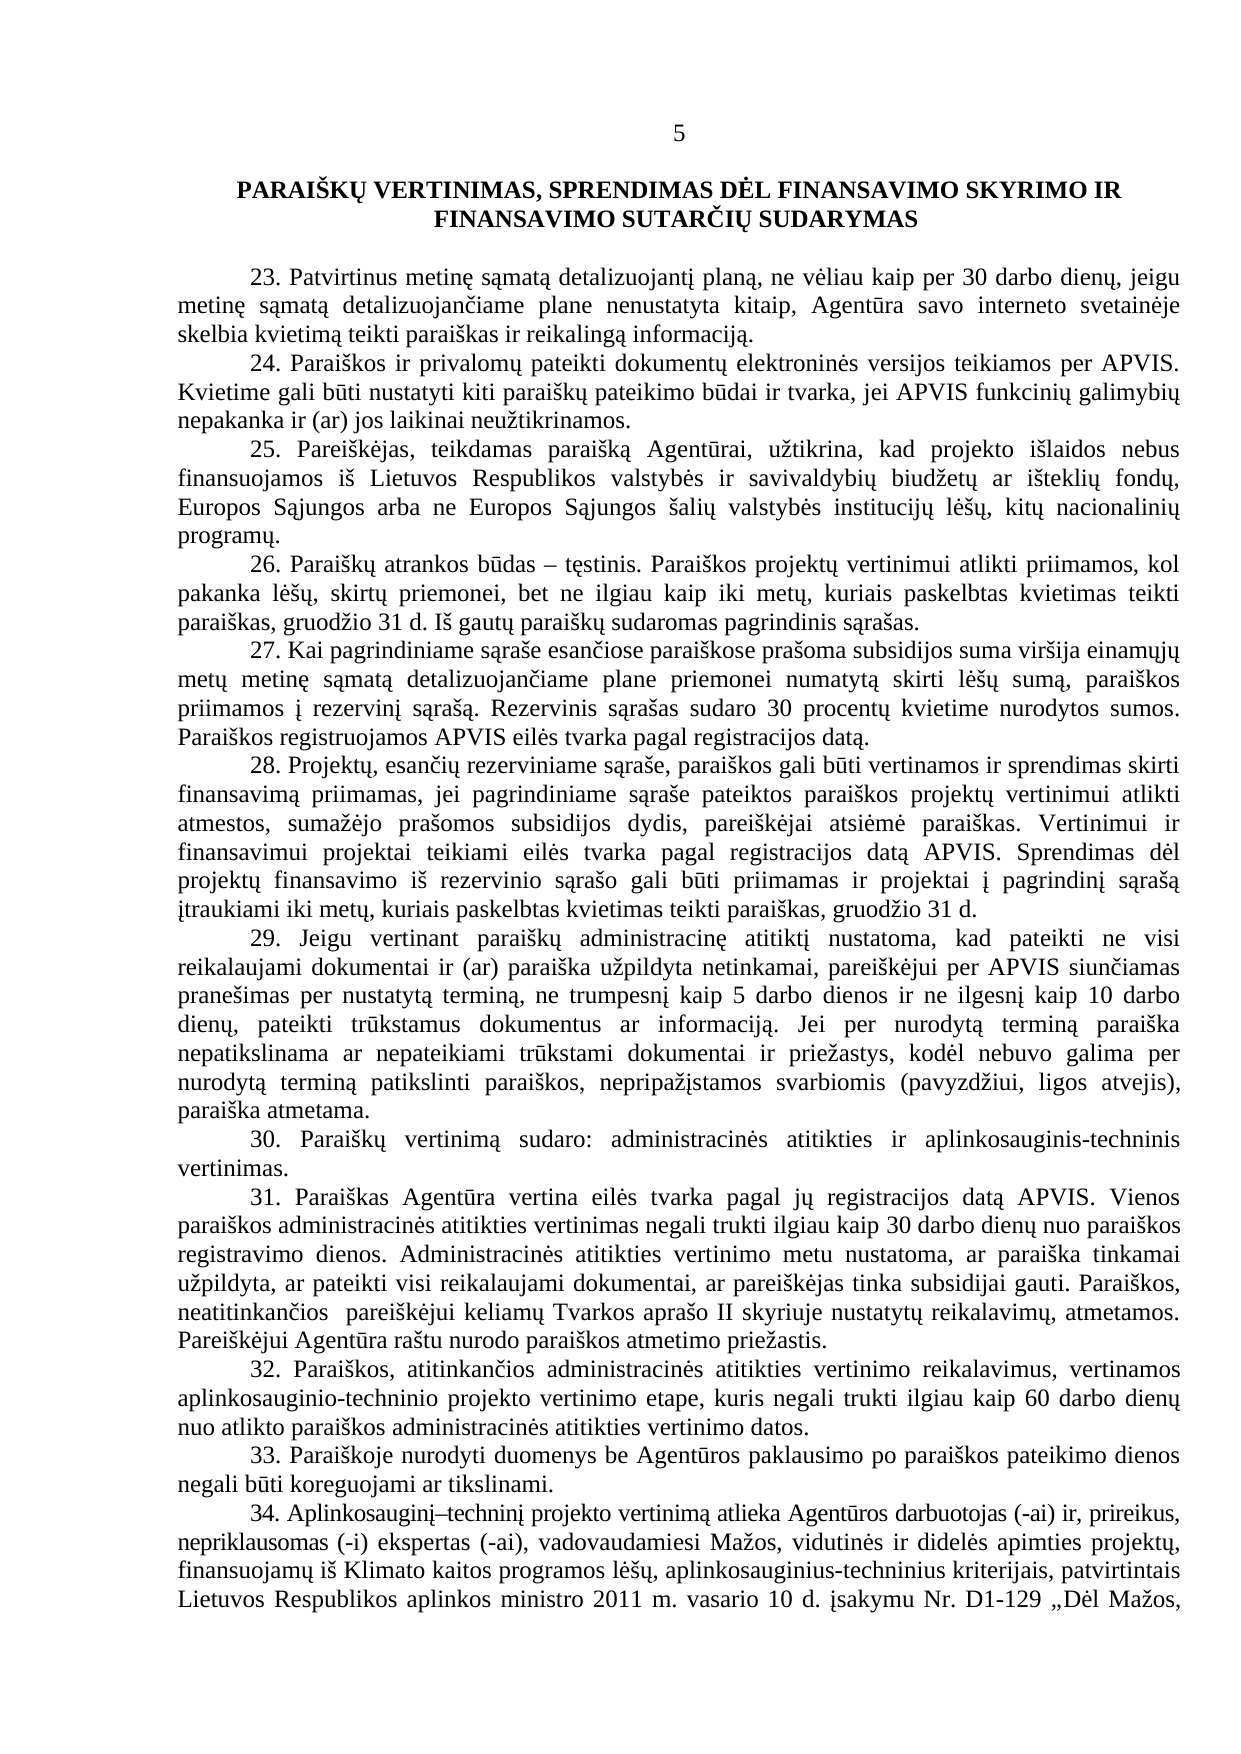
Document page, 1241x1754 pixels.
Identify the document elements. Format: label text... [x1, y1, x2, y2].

text 28. Projektų, esančių rezerviniame sąraše, paraiškos gali būti vertinamos ir sprendimas skirti finansavimą priimamas, jei pagrindiniame sąraše pateiktos paraiškos projektų vertinimui atlikti atmestos, sumažėjo prašomos subsidijos dydis, pareiškėjai atsiėmė paraiškas. Vertinimui ir finansavimui projektai teikiami eilės tvarka pagal registracijos datą APVIS. Sprendimas dėl projektų finansavimo iš rezervinio sąrašo gali būti priimamas ir projektai į pagrindinį sąrašą įtraukiami iki metų, kuriais paskelbtas kvietimas teikti paraiškas, gruodžio 31 d. [177, 751, 1181, 923]
text 34. Aplinkosauginį–techninį projekto vertinimą atlieka Agentūros darbuotojas (-ai) ir, prireikus, nepriklausomas (-i) ekspertas (-ai), vadovaudamiesi Mažos, vidutinės ir didelės apimties projektų, finansuojamų iš Klimato kaitos programos lėšų, aplinkosauginius-techninius kriterijais, patvirtintais Lietuvos Respublikos aplinkos ministro 2011 m. vasario 10 d. įsakymu Nr. D1-129 „Dėl Mažos, [177, 1498, 1181, 1613]
text 31. Paraiškas Agentūra vertina eilės tvarka pagal jų registracijos datą APVIS. Vienos paraiškos administracinės atitikties vertinimas negali trukti ilgiau kaip 30 darbo dienų nuo paraiškos registravimo dienos. Administracinės atitikties vertinimo metu nustatoma, ar paraiška tinkamai užpildyta, ar pateikti visi reikalaujami dokumentai, ar pareiškėjas tinka subsidijai gauti. Paraiškos, neatitinkančios pareiškėjui keliamų Tvarkos aprašo II skyriuje nustatytų reikalavimų, atmetamos. Pareiškėjui Agentūra raštu nurodo paraiškos atmetimo priežastis. [177, 1182, 1181, 1354]
text 27. Kai pagrindiniame sąraše esančiose paraiškose prašoma subsidijos suma viršija einamųjų metų metinę sąmatą detalizuojančiame plane priemonei numatytą skirti lėšų sumą, paraiškos priimamos į rezervinį sąrašą. Rezervinis sąrašas sudaro 30 procentų kvietime nurodytos sumos. Paraiškos registruojamos APVIS eilės tvarka pagal registracijos datą. [177, 636, 1181, 751]
text 32. Paraiškos, atitinkančios administracinės atitikties vertinimo reikalavimus, vertinamos aplinkosauginio-techninio projekto vertinimo etape, kuris negali trukti ilgiau kaip 60 darbo dienų nuo atlikto paraiškos administracinės atitikties vertinimo datos. [177, 1354, 1181, 1441]
text 26. Paraiškų atrankos būdas – tęstinis. Paraiškos projektų vertinimui atlikti priimamos, kol pakanka lėšų, skirtų priemonei, bet ne ilgiau kaip iki metų, kuriais paskelbtas kvietimas teikti paraiškas, gruodžio 31 d. Iš gautų paraiškų sudaromas pagrindinis sąrašas. [177, 549, 1181, 636]
text 23. Patvirtinus metinę sąmatą detalizuojantį planą, ne vėliau kaip per 30 darbo dienų, jeigu metinę sąmatą detalizuojančiame plane nenustatyta kitaip, Agentūra savo interneto svetainėje skelbia kvietimą teikti paraiškas ir reikalingą informaciją. [177, 262, 1181, 348]
text 33. Paraiškoje nurodyti duomenys be Agentūros paklausimo po paraiškos pateikimo dienos negali būti koreguojami ar tikslinami. [177, 1441, 1181, 1498]
text 25. Pareiškėjas, teikdamas paraišką Agentūrai, užtikrina, kad projekto išlaidos nebus finansuojamos iš Lietuvos Respublikos valstybės ir savivaldybių biudžetų ar išteklių fondų, Europos Sąjungos arba ne Europos Sąjungos šalių valstybės institucijų lėšų, kitų nacionalinių programų. [177, 434, 1181, 549]
text 30. Paraiškų vertinimą sudaro: administracinės atitikties ir aplinkosauginis-techninis vertinimas. [177, 1124, 1181, 1182]
text 29. Jeigu vertinant paraiškų administracinę atitiktį nustatoma, kad pateikti ne visi reikalaujami dokumentai ir (ar) paraiška užpildyta netinkamai, pareiškėjui per APVIS siunčiamas pranešimas per nustatytą terminą, ne trumpesnį kaip 5 darbo dienos ir ne ilgesnį kaip 10 darbo dienų, pateikti trūkstamus dokumentus ar informaciją. Jei per nurodytą terminą paraiška nepatikslinama ar nepateikiami trūkstami dokumentai ir priežastys, kodėl nebuvo galima per nurodytą terminą patikslinti paraiškos, nepripažįstamos svarbiomis (pavyzdžiui, ligos atvejis), paraiška atmetama. [177, 923, 1181, 1124]
text PARAIŠKŲ VERTINIMAS, SPRENDIMAS DĖL FINANSAVIMO SKYRIMO IR FINANSAVIMO SUTARČIŲ SUDARYMAS [177, 176, 1181, 233]
text 24. Paraiškos ir privalomų pateikti dokumentų elektroninės versijos teikiamos per APVIS. Kvietime gali būti nustatyti kiti paraiškų pateikimo būdai ir tvarka, jei APVIS funkcinių galimybių nepakanka ir (ar) jos laikinai neužtikrinamos. [177, 348, 1181, 434]
